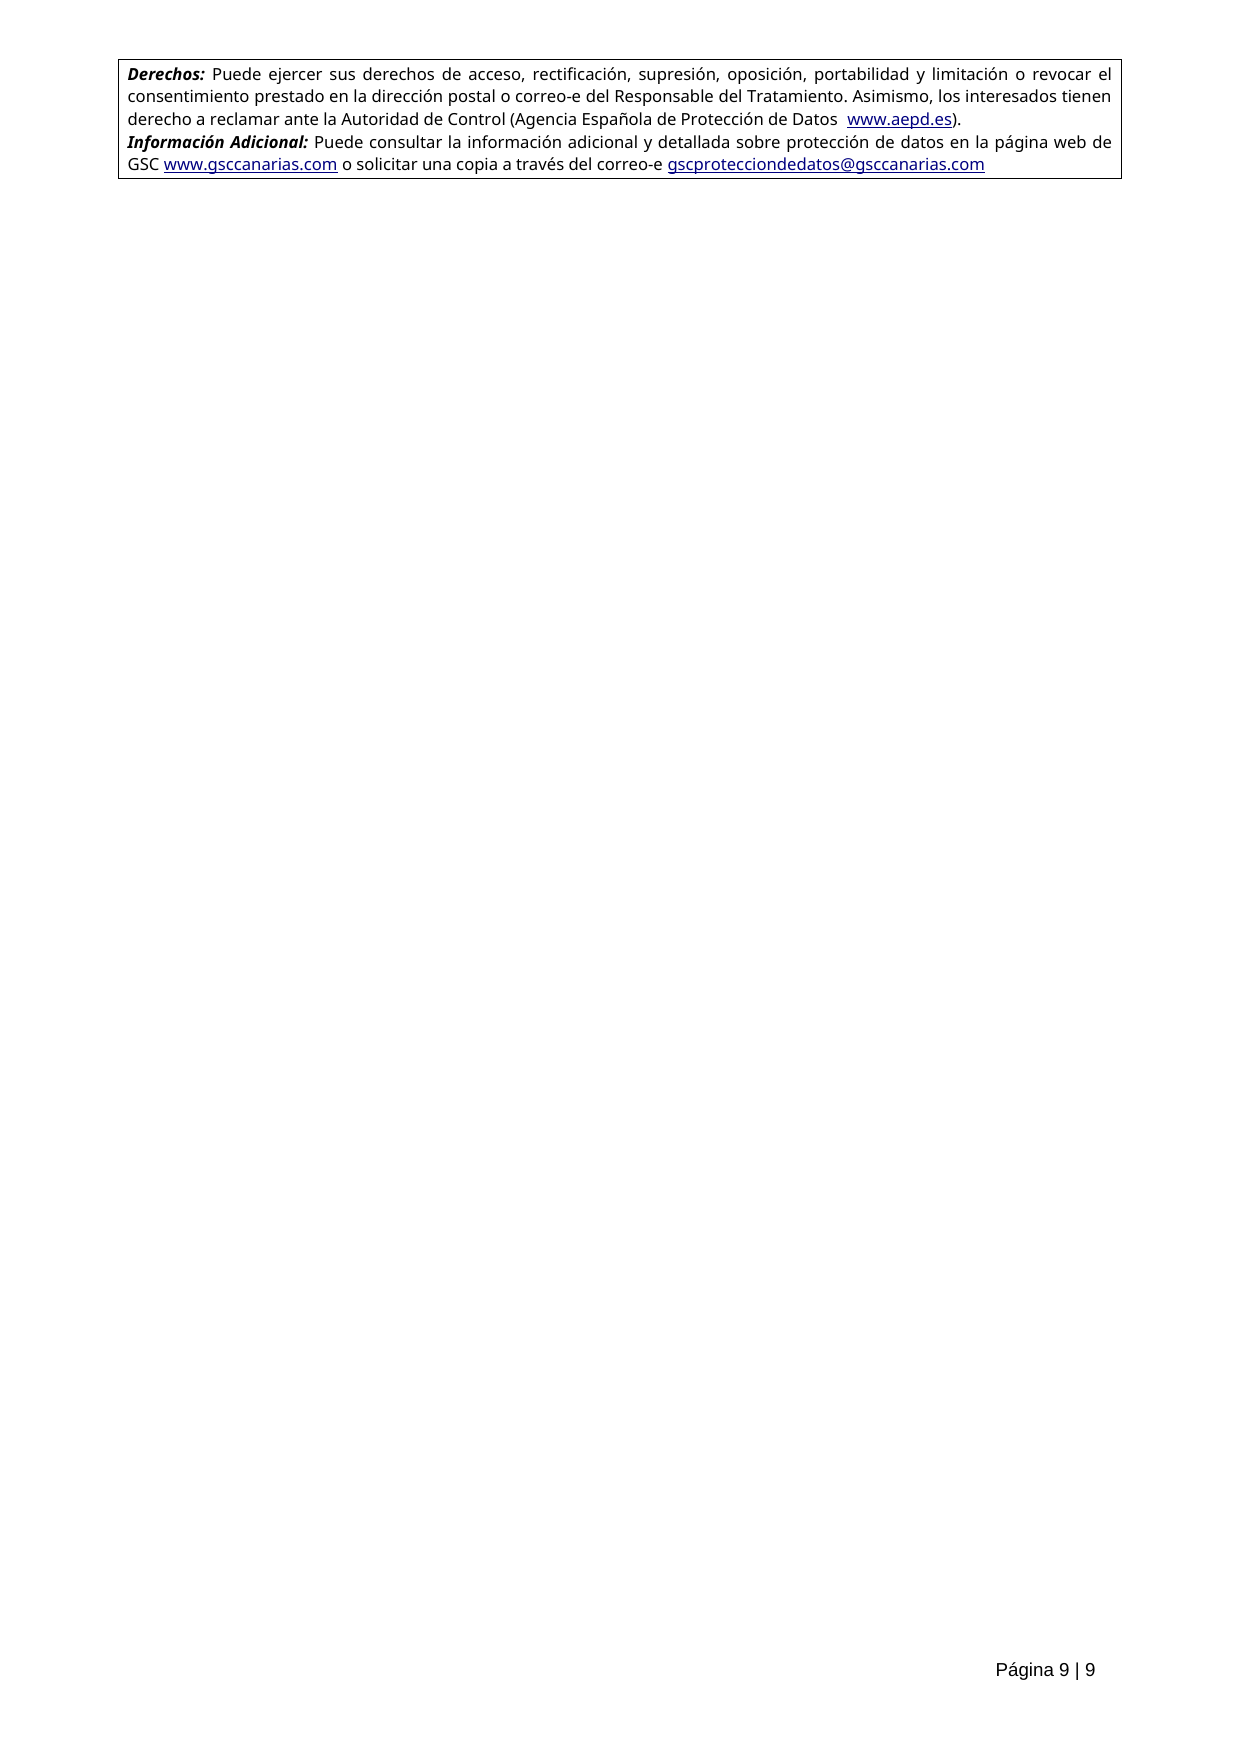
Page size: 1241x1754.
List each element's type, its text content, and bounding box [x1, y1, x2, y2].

text Información Adicional: Puede consultar la información adicional y detallada sobre protección de datos en la página web de GSC www.gsccanarias.com o solicitar una copia a través del correo-e gscprotecciondedatos@gsccanarias.com [119, 127, 1121, 178]
text Derechos: Puede ejercer sus derechos de acceso, rectificación, supresión, oposición, portabilidad y limitación o revocar el consentimiento prestado en la dirección postal o correo-e del Responsable del Tratamiento. Asimismo, los interesados tienen derecho a reclamar ante la Autoridad de Control (Agencia Española de Protección de Datos www.aepd.es). [119, 60, 1121, 127]
